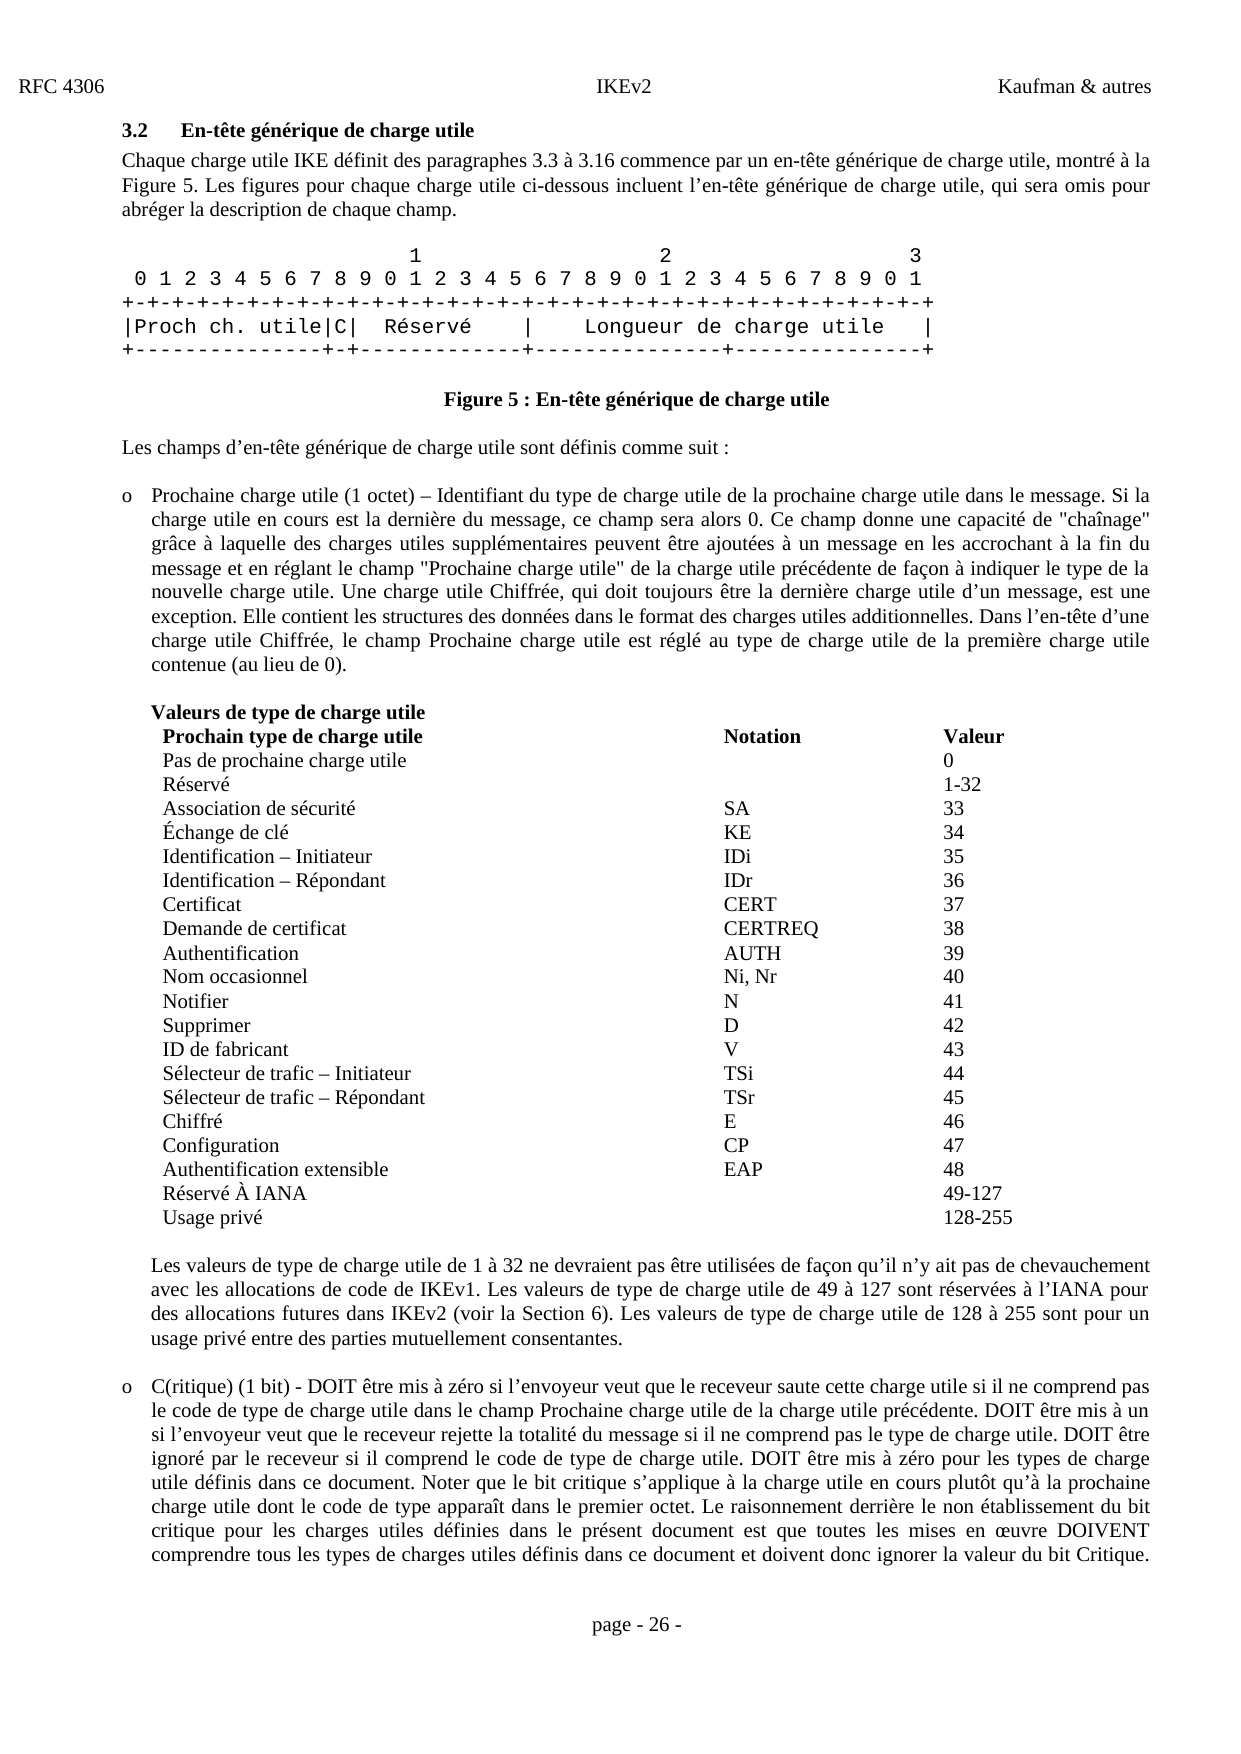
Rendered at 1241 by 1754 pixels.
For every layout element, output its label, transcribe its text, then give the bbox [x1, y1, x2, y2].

table_cell Notifier [151, 989, 712, 1013]
table_cell SA [712, 796, 932, 820]
table_cell AUTH [712, 940, 932, 964]
table_cell 47 [932, 1133, 1152, 1157]
table_cell 42 [932, 1013, 1152, 1037]
table_cell 38 [932, 916, 1152, 940]
table_cell Réservé [151, 772, 712, 796]
text Valeurs de type de charge utile [151, 700, 1152, 724]
text Figure 5 : En-tête générique de charge utile [122, 387, 1152, 411]
table_cell Authentification extensible [151, 1157, 712, 1181]
table_cell ID de fabricant [151, 1037, 712, 1061]
table_cell 128-255 [932, 1205, 1152, 1229]
table_cell V [712, 1037, 932, 1061]
table_header Notation [712, 724, 932, 748]
table_cell 39 [932, 940, 1152, 964]
table_cell 35 [932, 844, 1152, 868]
text |Proch ch. utile|C| Réservé | Longueur de charge utile | [122, 316, 1152, 339]
subtitle 3.2 En-tête générique de charge utile [122, 118, 1152, 142]
text Chaque charge utile IKE définit des paragraphes 3.3 à 3.16 commence par un en-tête générique de charge utile, montré à la Figure 5. Les figures pour chaque charge utile ci-dessous incluent l’en-tête générique de charge utile, qui sera omis pour abréger la description de chaque champ. [122, 148, 1152, 221]
table_cell Configuration [151, 1133, 712, 1157]
table_cell CERTREQ [712, 916, 932, 940]
table_cell Certificat [151, 892, 712, 916]
table_cell Usage privé [151, 1205, 712, 1229]
table_cell Demande de certificat [151, 916, 712, 940]
table_cell Sélecteur de trafic – Initiateur [151, 1061, 712, 1085]
table_cell Authentification [151, 940, 712, 964]
text Les champs d’en-tête générique de charge utile sont définis comme suit : [122, 435, 1152, 459]
table_cell 49-127 [932, 1181, 1152, 1205]
table_header Valeur [932, 724, 1152, 748]
text 0 1 2 3 4 5 6 7 8 9 0 1 2 3 4 5 6 7 8 9 0 1 2 3 4 5 6 7 8 9 0 1 [122, 268, 1152, 292]
table_cell D [712, 1013, 932, 1037]
table_cell 43 [932, 1037, 1152, 1061]
table_cell E [712, 1109, 932, 1133]
table_cell 44 [932, 1061, 1152, 1085]
table_cell 48 [932, 1157, 1152, 1181]
table_cell Identification – Initiateur [151, 844, 712, 868]
table_cell Pas de prochaine charge utile [151, 748, 712, 772]
text o Prochaine charge utile (1 octet) – Identifiant du type de charge utile de la prochaine charge utile dans le message. Si la charge utile en cours est la dernière du message, ce champ sera alors 0. Ce champ donne une capacité de "chaînage" grâce à laquelle des charges utiles supplémentaires peuvent être ajoutées à un message en les accrochant à la fin du message et en réglant le champ "Prochaine charge utile" de la charge utile précédente de façon à indiquer le type de la nouvelle charge utile. Une charge utile Chiffrée, qui doit toujours être la dernière charge utile d’un message, est une exception. Elle contient les structures des données dans le format des charges utiles additionnelles. Dans l’en-tête d’une charge utile Chiffrée, le champ Prochaine charge utile est réglé au type de charge utile de la première charge utile contenue (au lieu de 0). [122, 483, 1152, 676]
text 1 2 3 [122, 245, 1152, 268]
table_cell CP [712, 1133, 932, 1157]
table_cell 34 [932, 820, 1152, 844]
table_cell Ni, Nr [712, 965, 932, 988]
table_cell 45 [932, 1085, 1152, 1109]
table_cell 1-32 [932, 772, 1152, 796]
table_cell Association de sécurité [151, 796, 712, 820]
table_cell Chiffré [151, 1109, 712, 1133]
table_cell Sélecteur de trafic – Répondant [151, 1085, 712, 1109]
table_cell IDi [712, 844, 932, 868]
table_cell 40 [932, 965, 1152, 988]
table_cell 33 [932, 796, 1152, 820]
table_cell Identification – Répondant [151, 868, 712, 892]
table_cell KE [712, 820, 932, 844]
table_cell [712, 1181, 932, 1205]
text +---------------+-+-------------+---------------+---------------+ [122, 339, 1152, 363]
table_cell [712, 1205, 932, 1229]
table_cell 36 [932, 868, 1152, 892]
table_cell 46 [932, 1109, 1152, 1133]
text o C(ritique) (1 bit) - DOIT être mis à zéro si l’envoyeur veut que le receveur saute cette charge utile si il ne comprend pas le code de type de charge utile dans le champ Prochaine charge utile de la charge utile précédente. DOIT être mis à un si l’envoyeur veut que le receveur rejette la totalité du message si il ne comprend pas le type de charge utile. DOIT être ignoré par le receveur si il comprend le code de type de charge utile. DOIT être mis à zéro pour les types de charge utile définis dans ce document. Noter que le bit critique s’applique à la charge utile en cours plutôt qu’à la prochaine charge utile dont le code de type apparaît dans le premier octet. Le raisonnement derrière le non établissement du bit critique pour les charges utiles définies dans le présent document est que toutes les mises en œuvre DOIVENT comprendre tous les types de charges utiles définis dans ce document et doivent donc ignorer la valeur du bit Critique. [122, 1373, 1152, 1566]
table_cell N [712, 989, 932, 1013]
table_cell 41 [932, 989, 1152, 1013]
table_cell Nom occasionnel [151, 965, 712, 988]
table_cell 0 [932, 748, 1152, 772]
table_cell Supprimer [151, 1013, 712, 1037]
table_cell IDr [712, 868, 932, 892]
table_cell Réservé À IANA [151, 1181, 712, 1205]
table_cell [712, 748, 932, 772]
table_cell TSi [712, 1061, 932, 1085]
text +-+-+-+-+-+-+-+-+-+-+-+-+-+-+-+-+-+-+-+-+-+-+-+-+-+-+-+-+-+-+-+-+ [122, 292, 1152, 316]
text Les valeurs de type de charge utile de 1 à 32 ne devraient pas être utilisées de façon qu’il n’y ait pas de chevauchement avec les allocations de code de IKEv1. Les valeurs de type de charge utile de 49 à 127 sont réservées à l’IANA pour des allocations futures dans IKEv2 (voir la Section 6). Les valeurs de type de charge utile de 128 à 255 sont pour un usage privé entre des parties mutuellement consentantes. [151, 1253, 1152, 1349]
table_cell [712, 772, 932, 796]
table_cell CERT [712, 892, 932, 916]
table_cell EAP [712, 1157, 932, 1181]
table_header Prochain type de charge utile [151, 724, 712, 748]
table_cell 37 [932, 892, 1152, 916]
table_cell TSr [712, 1085, 932, 1109]
table_cell Échange de clé [151, 820, 712, 844]
